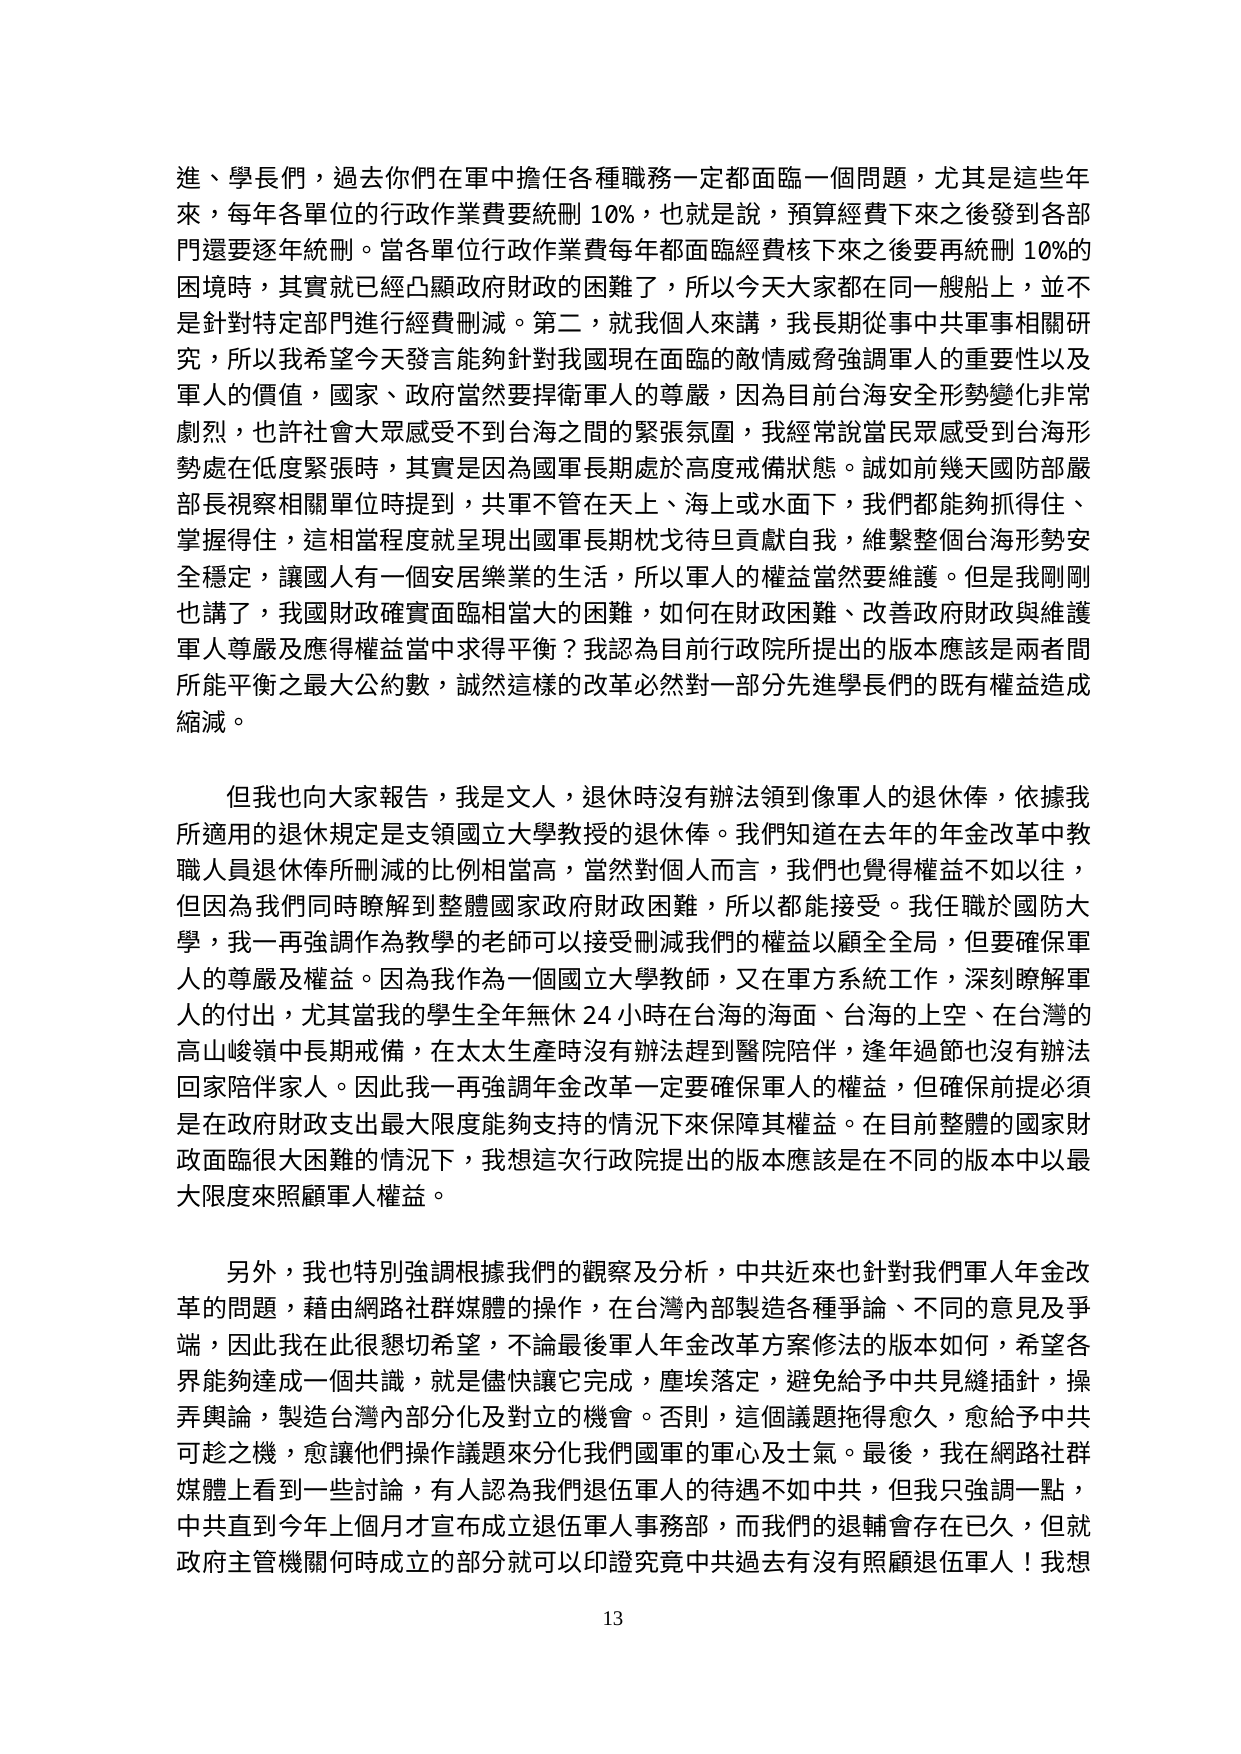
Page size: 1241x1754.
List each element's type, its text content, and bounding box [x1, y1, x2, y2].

text 進、學長們，過去你們在軍中擔任各種職務一定都面臨一個問題，尤其是這些年來，每年各單位的行政作業費要統刪10%，也就是說，預算經費下來之後發到各部門還要逐年統刪。當各單位行政作業費每年都面臨經費核下來之後要再統刪10%的困境時，其實就已經凸顯政府財政的困難了，所以今天大家都在同一艘船上，並不是針對特定部門進行經費刪減。第二，就我個人來講，我長期從事中共軍事相關研究，所以我希望今天發言能夠針對我國現在面臨的敵情威脅強調軍人的重要性以及軍人的價值，國家、政府當然要捍衛軍人的尊嚴，因為目前台海安全形勢變化非常劇烈，也許社會大眾感受不到台海之間的緊張氛圍，我經常說當民眾感受到台海形勢處在低度緊張時，其實是因為國軍長期處於高度戒備狀態。誠如前幾天國防部嚴部長視察相關單位時提到，共軍不管在天上、海上或水面下，我們都能夠抓得住、掌握得住，這相當程度就呈現出國軍長期枕戈待旦貢獻自我，維繫整個台海形勢安全穩定，讓國人有一個安居樂業的生活，所以軍人的權益當然要維護。但是我剛剛也講了，我國財政確實面臨相當大的困難，如何在財政困難、改善政府財政與維護軍人尊嚴及應得權益當中求得平衡？我認為目前行政院所提出的版本應該是兩者間所能平衡之最大公約數，誠然這樣的改革必然對一部分先進學長們的既有權益造成縮減。 [176, 158, 1092, 738]
text 另外，我也特別強調根據我們的觀察及分析，中共近來也針對我們軍人年金改革的問題，藉由網路社群媒體的操作，在台灣內部製造各種爭論、不同的意見及爭端，因此我在此很懇切希望，不論最後軍人年金改革方案修法的版本如何，希望各界能夠達成一個共識，就是儘快讓它完成，塵埃落定，避免給予中共見縫插針，操弄輿論，製造台灣內部分化及對立的機會。否則，這個議題拖得愈久，愈給予中共可趁之機，愈讓他們操作議題來分化我們國軍的軍心及士氣。最後，我在網路社群媒體上看到一些討論，有人認為我們退伍軍人的待遇不如中共，但我只強調一點，中共直到今年上個月才宣布成立退伍軍人事務部，而我們的退輔會存在已久，但就政府主管機關何時成立的部分就可以印證究竟中共過去有沒有照顧退伍軍人！我想 [176, 1253, 1092, 1579]
text 但我也向大家報告，我是文人，退休時沒有辦法領到像軍人的退休俸，依據我所適用的退休規定是支領國立大學教授的退休俸。我們知道在去年的年金改革中教職人員退休俸所刪減的比例相當高，當然對個人而言，我們也覺得權益不如以往，但因為我們同時瞭解到整體國家政府財政困難，所以都能接受。我任職於國防大學，我一再強調作為教學的老師可以接受刪減我們的權益以顧全全局，但要確保軍人的尊嚴及權益。因為我作為一個國立大學教師，又在軍方系統工作，深刻瞭解軍人的付出，尤其當我的學生全年無休24小時在台海的海面、台海的上空、在台灣的高山峻嶺中長期戒備，在太太生產時沒有辦法趕到醫院陪伴，逢年過節也沒有辦法回家陪伴家人。因此我一再強調年金改革一定要確保軍人的權益，但確保前提必須是在政府財政支出最大限度能夠支持的情況下來保障其權益。在目前整體的國家財政面臨很大困難的情況下，我想這次行政院提出的版本應該是在不同的版本中以最大限度來照顧軍人權益。 [176, 778, 1092, 1213]
